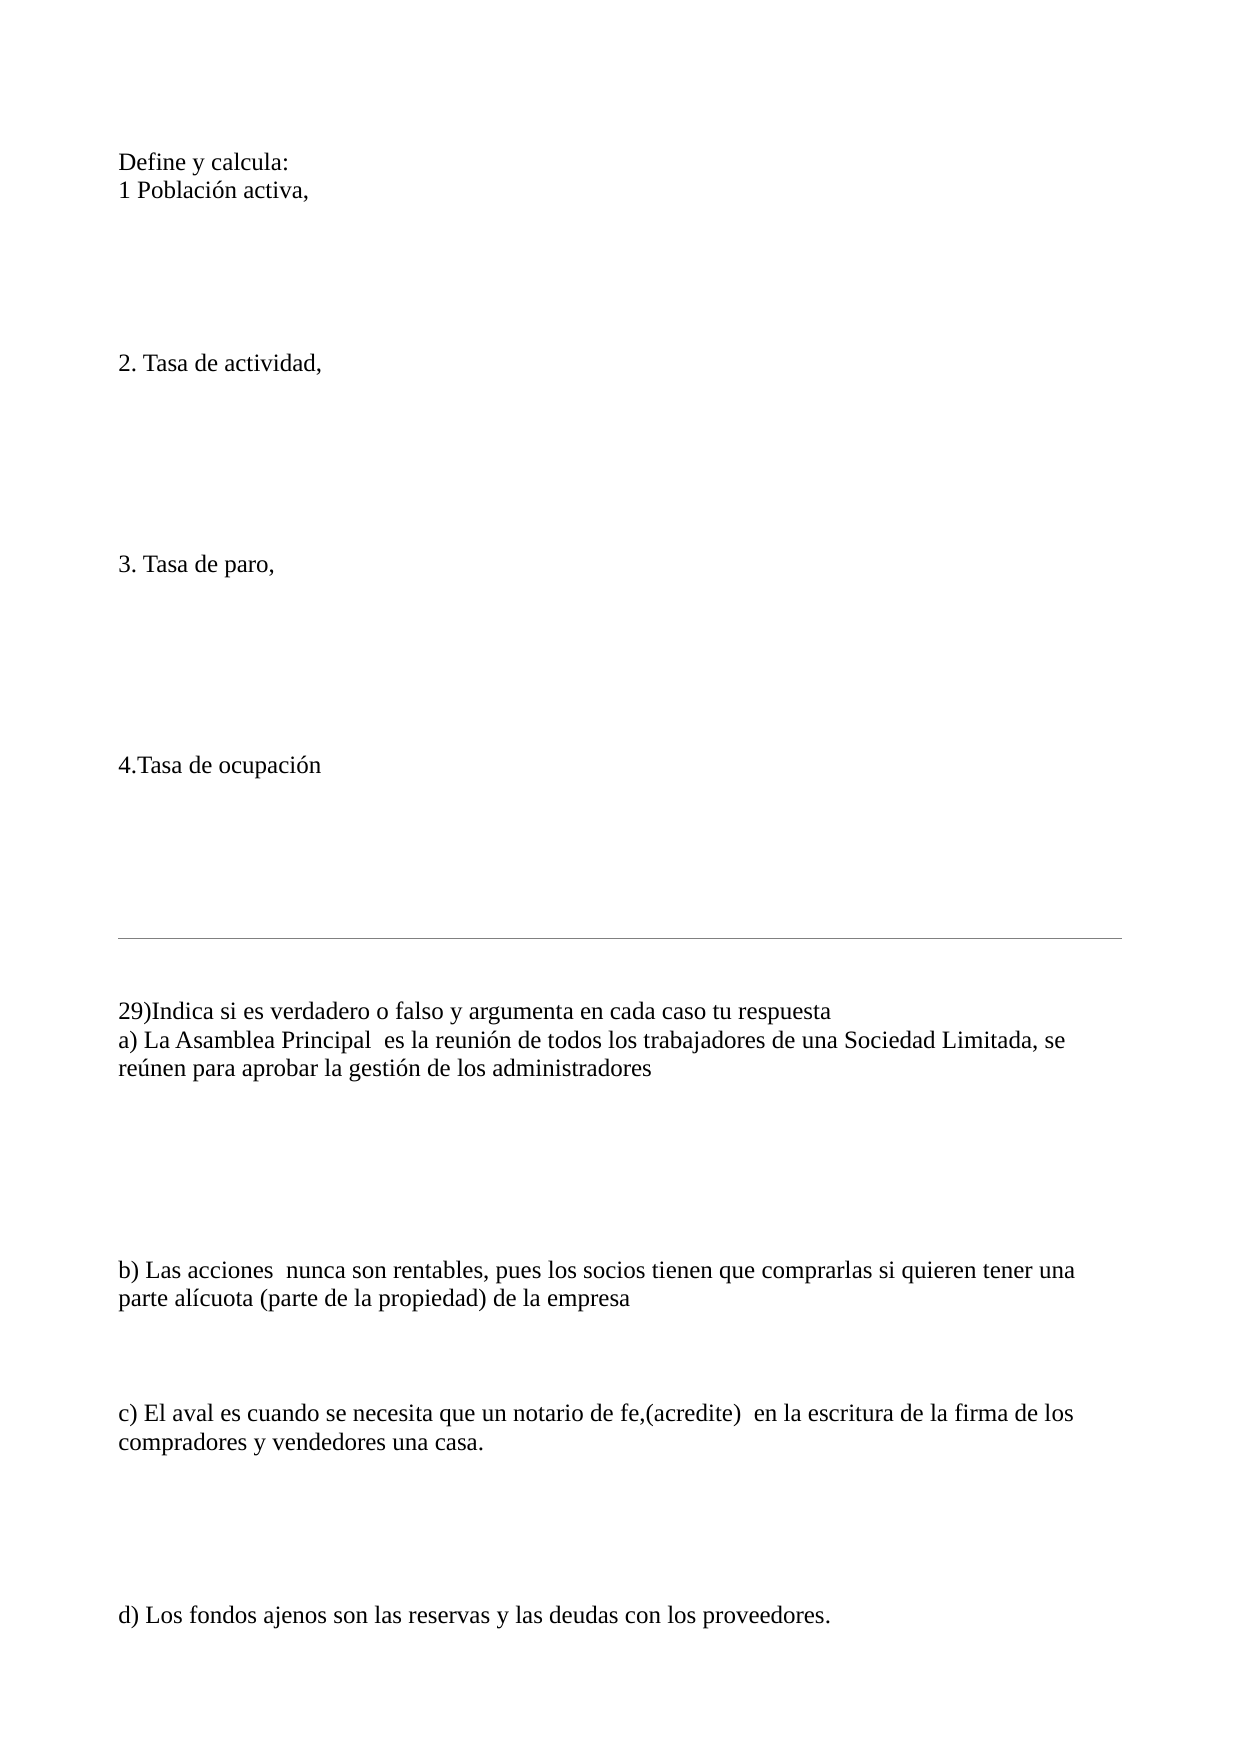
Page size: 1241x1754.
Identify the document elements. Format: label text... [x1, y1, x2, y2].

text c) El aval es cuando se necesita que un notario de fe,(acredite) en la escritura de la firma de los compradores y vendedores una casa. [118, 1398, 1122, 1456]
text 1 Población activa, [118, 176, 1122, 204]
text a) La Asamblea Principal es la reunión de todos los trabajadores de una Sociedad Limitada, se reúnen para aprobar la gestión de los administradores [118, 1025, 1122, 1082]
text Define y calcula: [118, 147, 1122, 176]
text b) Las acciones nunca son rentables, pues los socios tienen que comprarlas si quieren tener una parte alícuota (parte de la propiedad) de la empresa [118, 1255, 1122, 1312]
text 2. Tasa de actividad, [118, 348, 1122, 377]
text 4.Tasa de ocupación [118, 751, 1122, 779]
text 3. Tasa de paro, [118, 549, 1122, 578]
text d) Los fondos ajenos son las reservas y las deudas con los proveedores. [118, 1600, 1122, 1628]
text 29)Indica si es verdadero o falso y argumenta en cada caso tu respuesta [118, 996, 1122, 1025]
